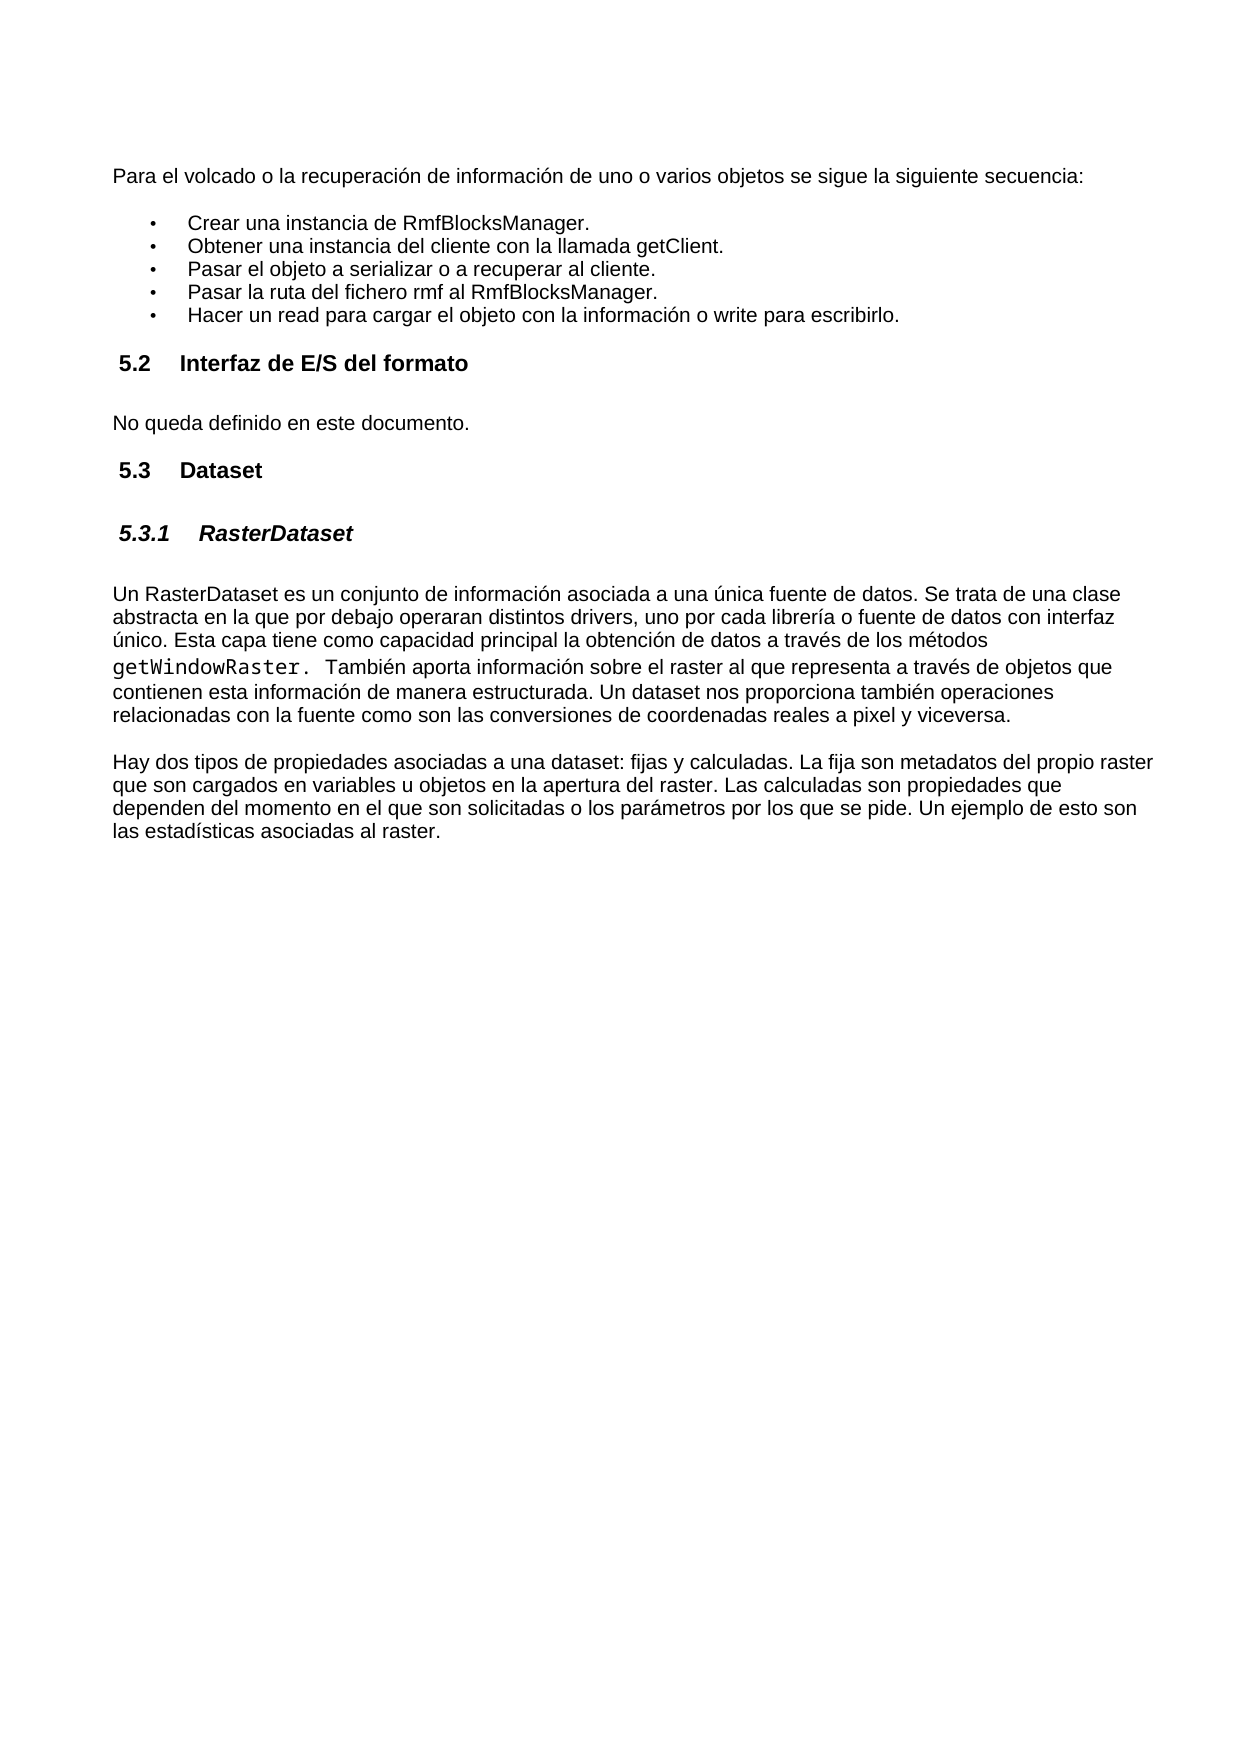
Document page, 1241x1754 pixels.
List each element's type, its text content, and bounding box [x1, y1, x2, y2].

text Hay dos tipos de propiedades asociadas a una dataset: fijas y calculadas. La fija son metadatos del propio raster que son cargados en variables u objetos en la apertura del raster. Las calculadas son propiedades que dependen del momento en el que son solicitadas o los parámetros por los que se pide. Un ejemplo de esto son las estadísticas asociadas al raster. [112, 750, 1156, 843]
list Crear una instancia de RmfBlocksManager. [150, 211, 1156, 234]
subtitle Interfaz de E/S del formato [112, 350, 1156, 376]
list Hacer un read para cargar el objeto con la información o write para escribirlo. [150, 304, 1156, 327]
subtitle Dataset [112, 458, 1156, 484]
subtitle RasterDataset [112, 521, 1156, 547]
text Para el volcado o la recuperación de información de uno o varios objetos se sigue la siguiente secuencia: [112, 164, 1156, 188]
list Pasar el objeto a serializar o a recuperar al cliente. [150, 257, 1156, 281]
list Pasar la ruta del fichero rmf al RmfBlocksManager. [150, 281, 1156, 304]
list Obtener una instancia del cliente con la llamada getClient. [150, 234, 1156, 257]
text Un RasterDataset es un conjunto de información asociada a una única fuente de datos. Se trata de una clase abstracta en la que por debajo operaran distintos drivers, uno por cada librería o fuente de datos con interfaz único. Esta capa tiene como capacidad principal la obtención de datos a través de los métodos getWindowRaster. También aporta información sobre el raster al que representa a través de objetos que contienen esta información de manera estructurada. Un dataset nos proporciona también operaciones relacionadas con la fuente como son las conversiones de coordenadas reales a pixel y viceversa. [112, 582, 1156, 727]
text No queda definido en este documento. [112, 412, 1156, 435]
